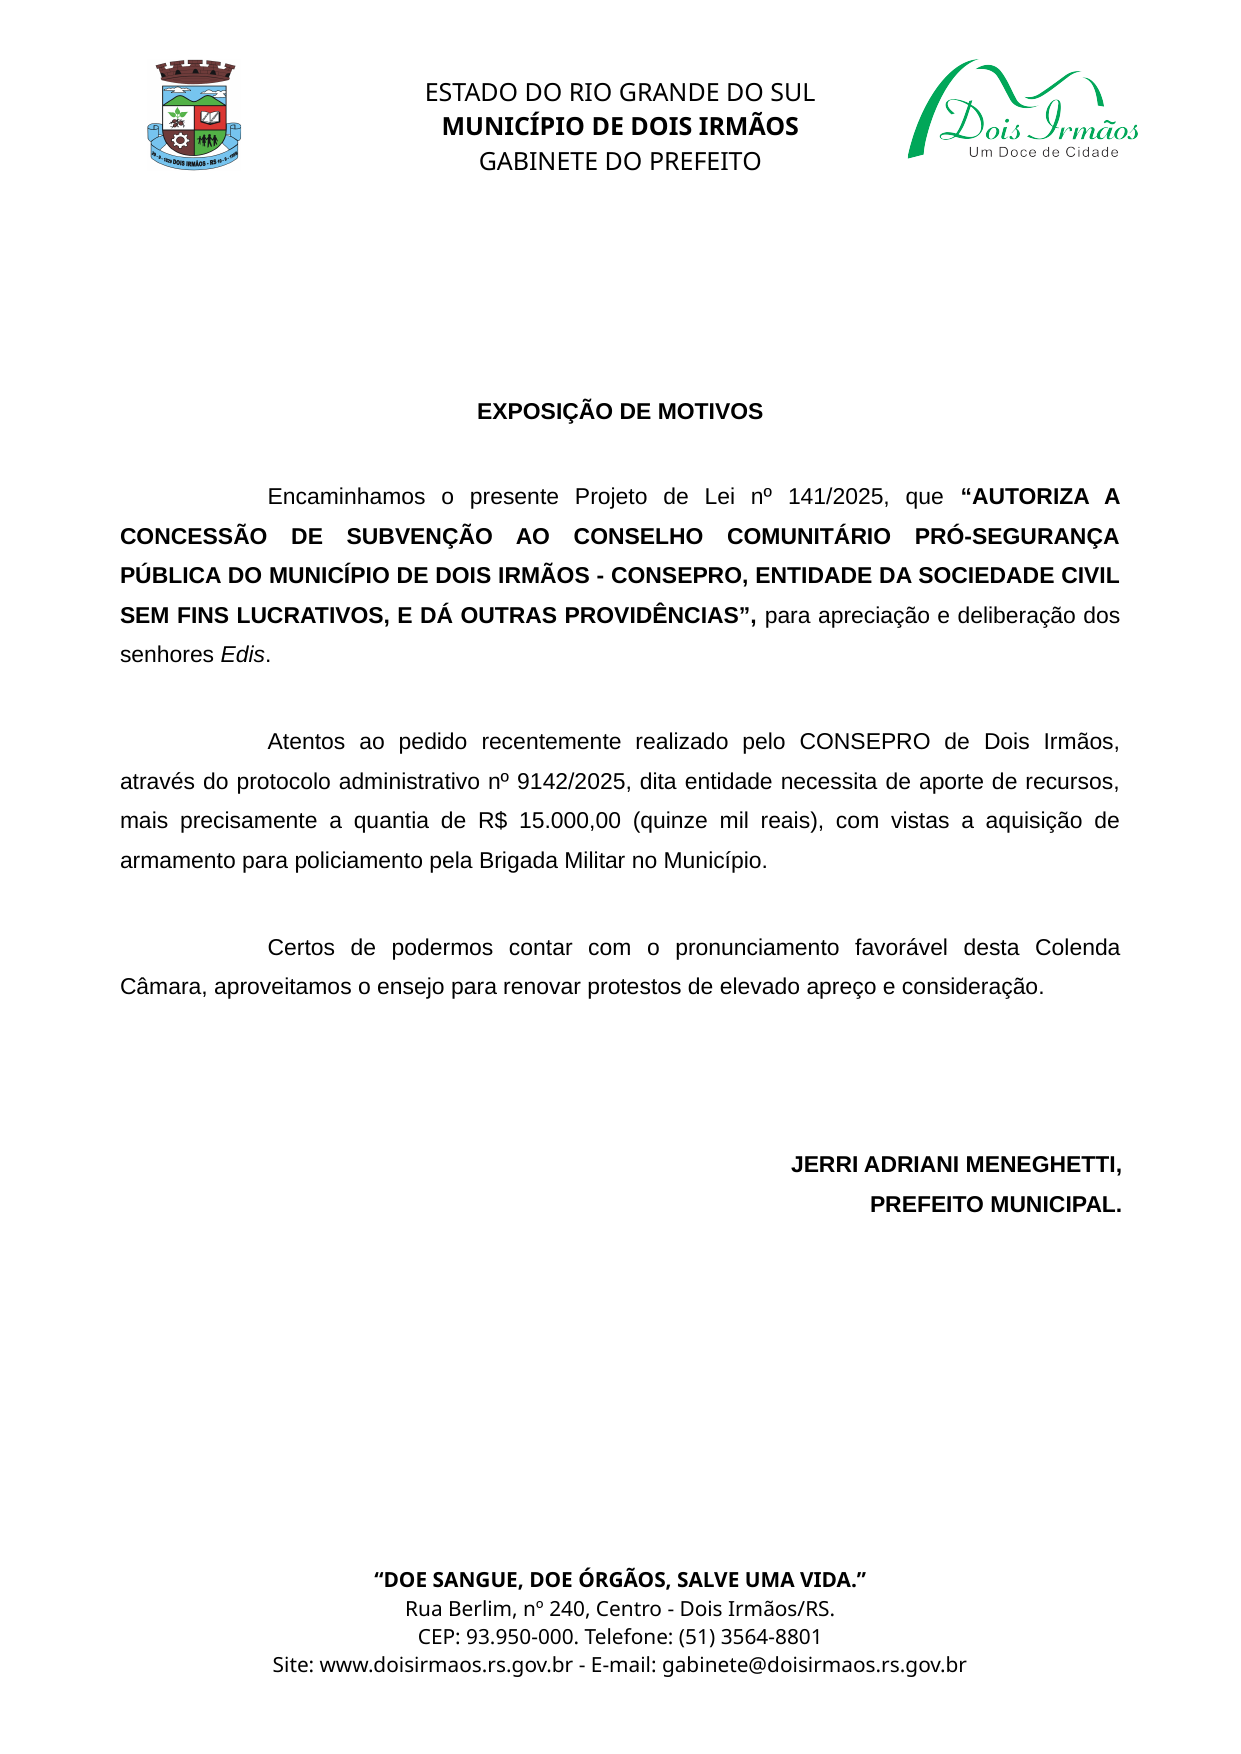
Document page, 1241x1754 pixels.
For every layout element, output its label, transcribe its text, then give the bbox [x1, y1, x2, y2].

text Encaminhamos o presente Projeto de Lei nº 141/2025, que “AUTORIZA A CONCESSÃO DE SUBVENÇÃO AO CONSELHO COMUNITÁRIO PRÓ-SEGURANÇA PÚBLICA DO MUNICÍPIO DE DOIS IRMÃOS - CONSEPRO, ENTIDADE DA SOCIEDADE CIVIL SEM FINS LUCRATIVOS, E DÁ OUTRAS PROVIDÊNCIAS”, para apreciação e deliberação dos senhores Edis. [120, 483, 1121, 668]
text Certos de podermos contar com o pronunciamento favorável desta Colenda Câmara, aproveitamos o ensejo para renovar protestos de elevado apreço e consideração. [120, 934, 1121, 999]
text EXPOSIÇÃO DE MOTIVOS [118, 398, 1122, 424]
text JERRI ADRIANI MENEGHETTI, [118, 1151, 1122, 1178]
text Atentos ao pedido recentemente realizado pelo CONSEPRO de Dois Irmãos, através do protocolo administrativo nº 9142/2025, dita entidade necessita de aporte de recursos, mais precisamente a quantia de R$ 15.000,00 (quinze mil reais), com vistas a aquisição de armamento para policiamento pela Brigada Militar no Município. [120, 728, 1121, 873]
text PREFEITO MUNICIPAL. [118, 1191, 1122, 1217]
